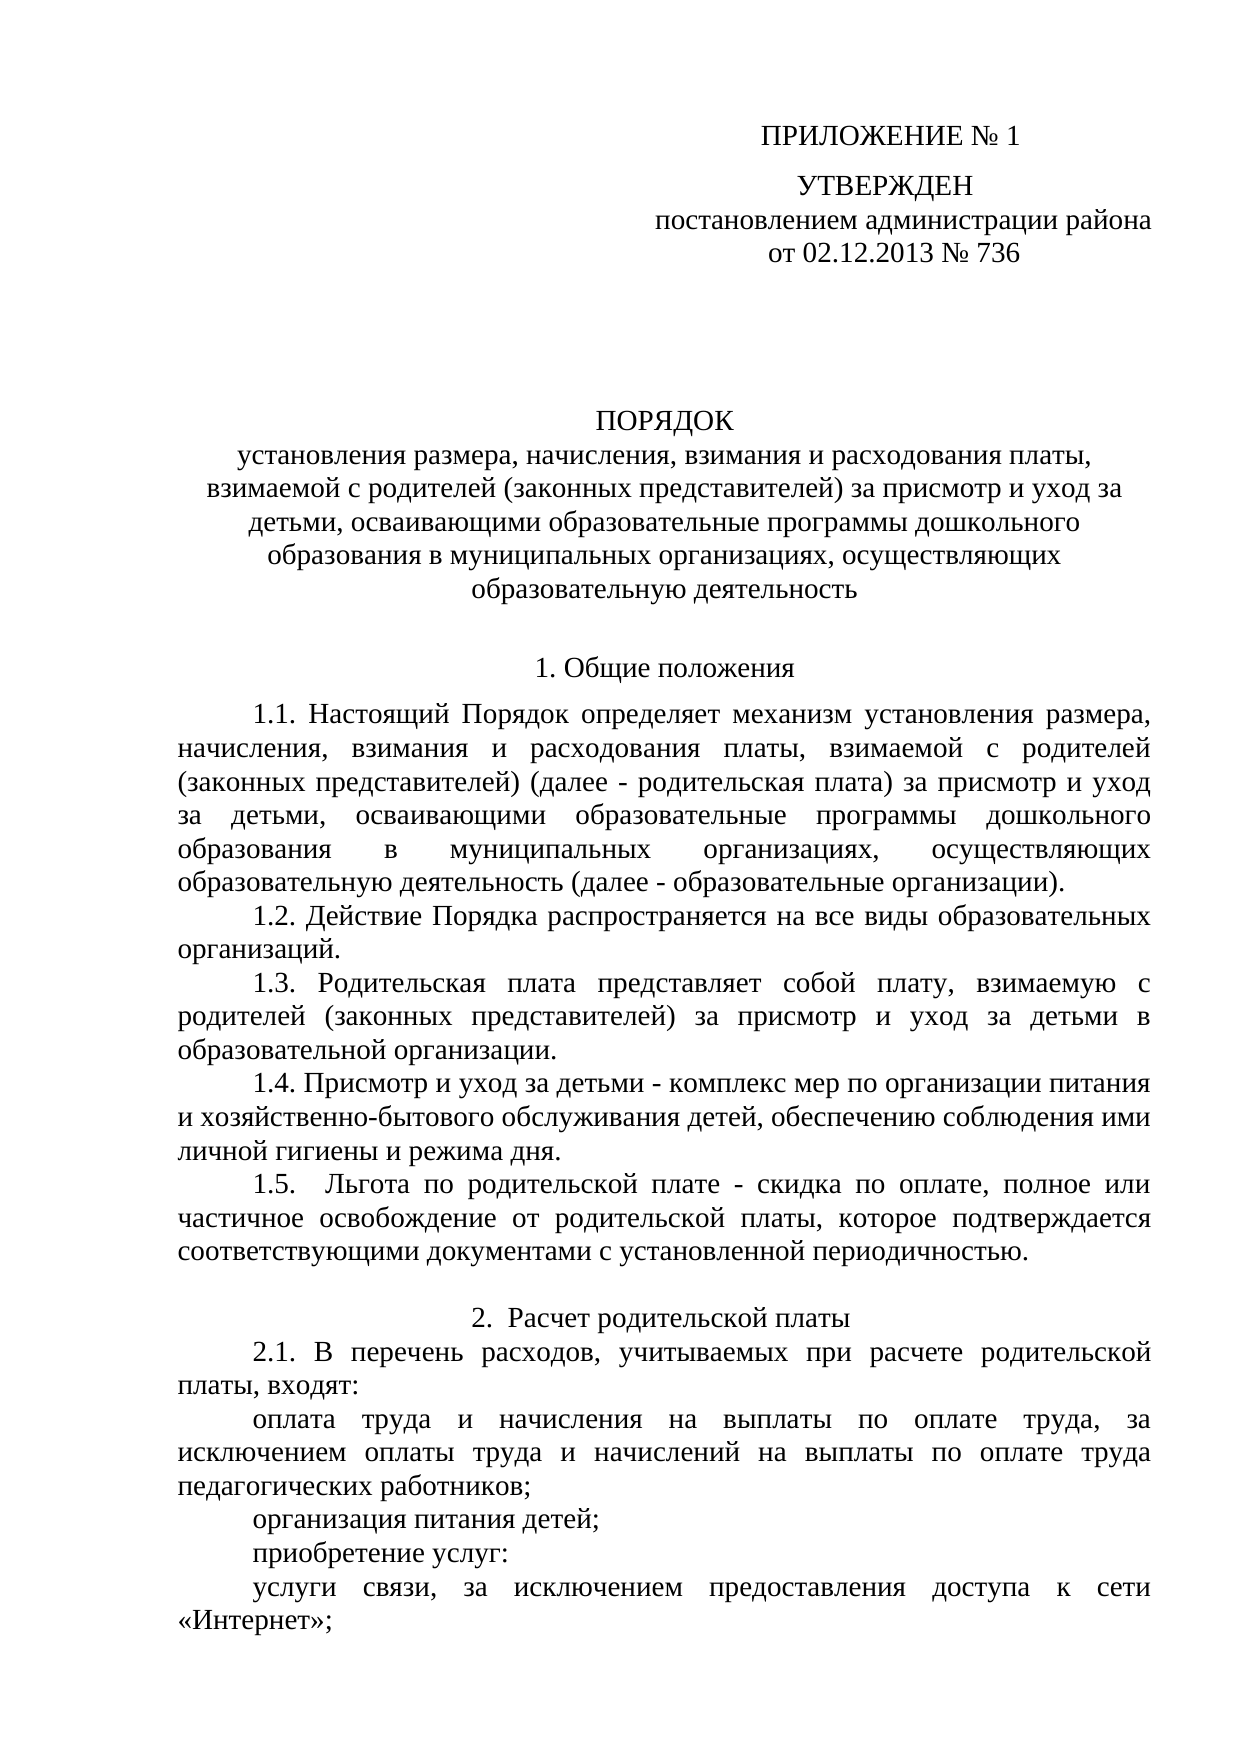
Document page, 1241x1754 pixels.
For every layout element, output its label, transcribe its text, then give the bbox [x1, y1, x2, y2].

text 2.1. В перечень расходов, учитываемых при расчете родительской платы, входят: [177, 1334, 1152, 1401]
text 1.3. Родительская плата представляет собой плату, взимаемую с родителей (законных представителей) за присмотр и уход за детьми в образовательной организации. [177, 965, 1152, 1066]
text 2. Расчет родительской платы [177, 1300, 1152, 1334]
text 1.1. Настоящий Порядок определяет механизм установления размера, начисления, взимания и расходования платы, взимаемой с родителей (законных представителей) (далее - родительская плата) за присмотр и уход за детьми, осваивающими образовательные программы дошкольного образования в муниципальных организациях, осуществляющих образовательную деятельность (далее - образовательные организации). [177, 697, 1152, 898]
text оплата труда и начисления на выплаты по оплате труда, за исключением оплаты труда и начислений на выплаты по оплате труда педагогических работников; [177, 1401, 1152, 1502]
list Льгота по родительской плате - скидка по оплате, полное или частичное освобождение от родительской платы, которое подтверждается соответствующими документами с установленной периодичностью. [177, 1166, 1152, 1267]
text 1.2. Действие Порядка распространяется на все виды образовательных организаций. [177, 898, 1152, 965]
text приобретение услуг: [177, 1535, 1152, 1569]
text от 02.12.2013 № 736 [177, 236, 1152, 269]
text установления размера, начисления, взимания и расходования платы, взимаемой с родителей (законных представителей) за присмотр и уход за детьми, осваивающими образовательные программы дошкольного образования в муниципальных организациях, осуществляющих образовательную деятельность [177, 437, 1152, 604]
text 1. Общие положения [177, 651, 1152, 684]
text постановлением администрации района [177, 202, 1152, 236]
text ПОРЯДОК [177, 403, 1152, 437]
text ПРИЛОЖЕНИЕ № 1 [177, 118, 1152, 152]
text услуги связи, за исключением предоставления доступа к сети «Интернет»; [177, 1569, 1152, 1636]
text УТВЕРЖДЕН [177, 168, 1152, 202]
text организация питания детей; [177, 1502, 1152, 1535]
text 1.4. Присмотр и уход за детьми - комплекс мер по организации питания и хозяйственно-бытового обслуживания детей, обеспечению соблюдения ими личной гигиены и режима дня. [177, 1066, 1152, 1166]
